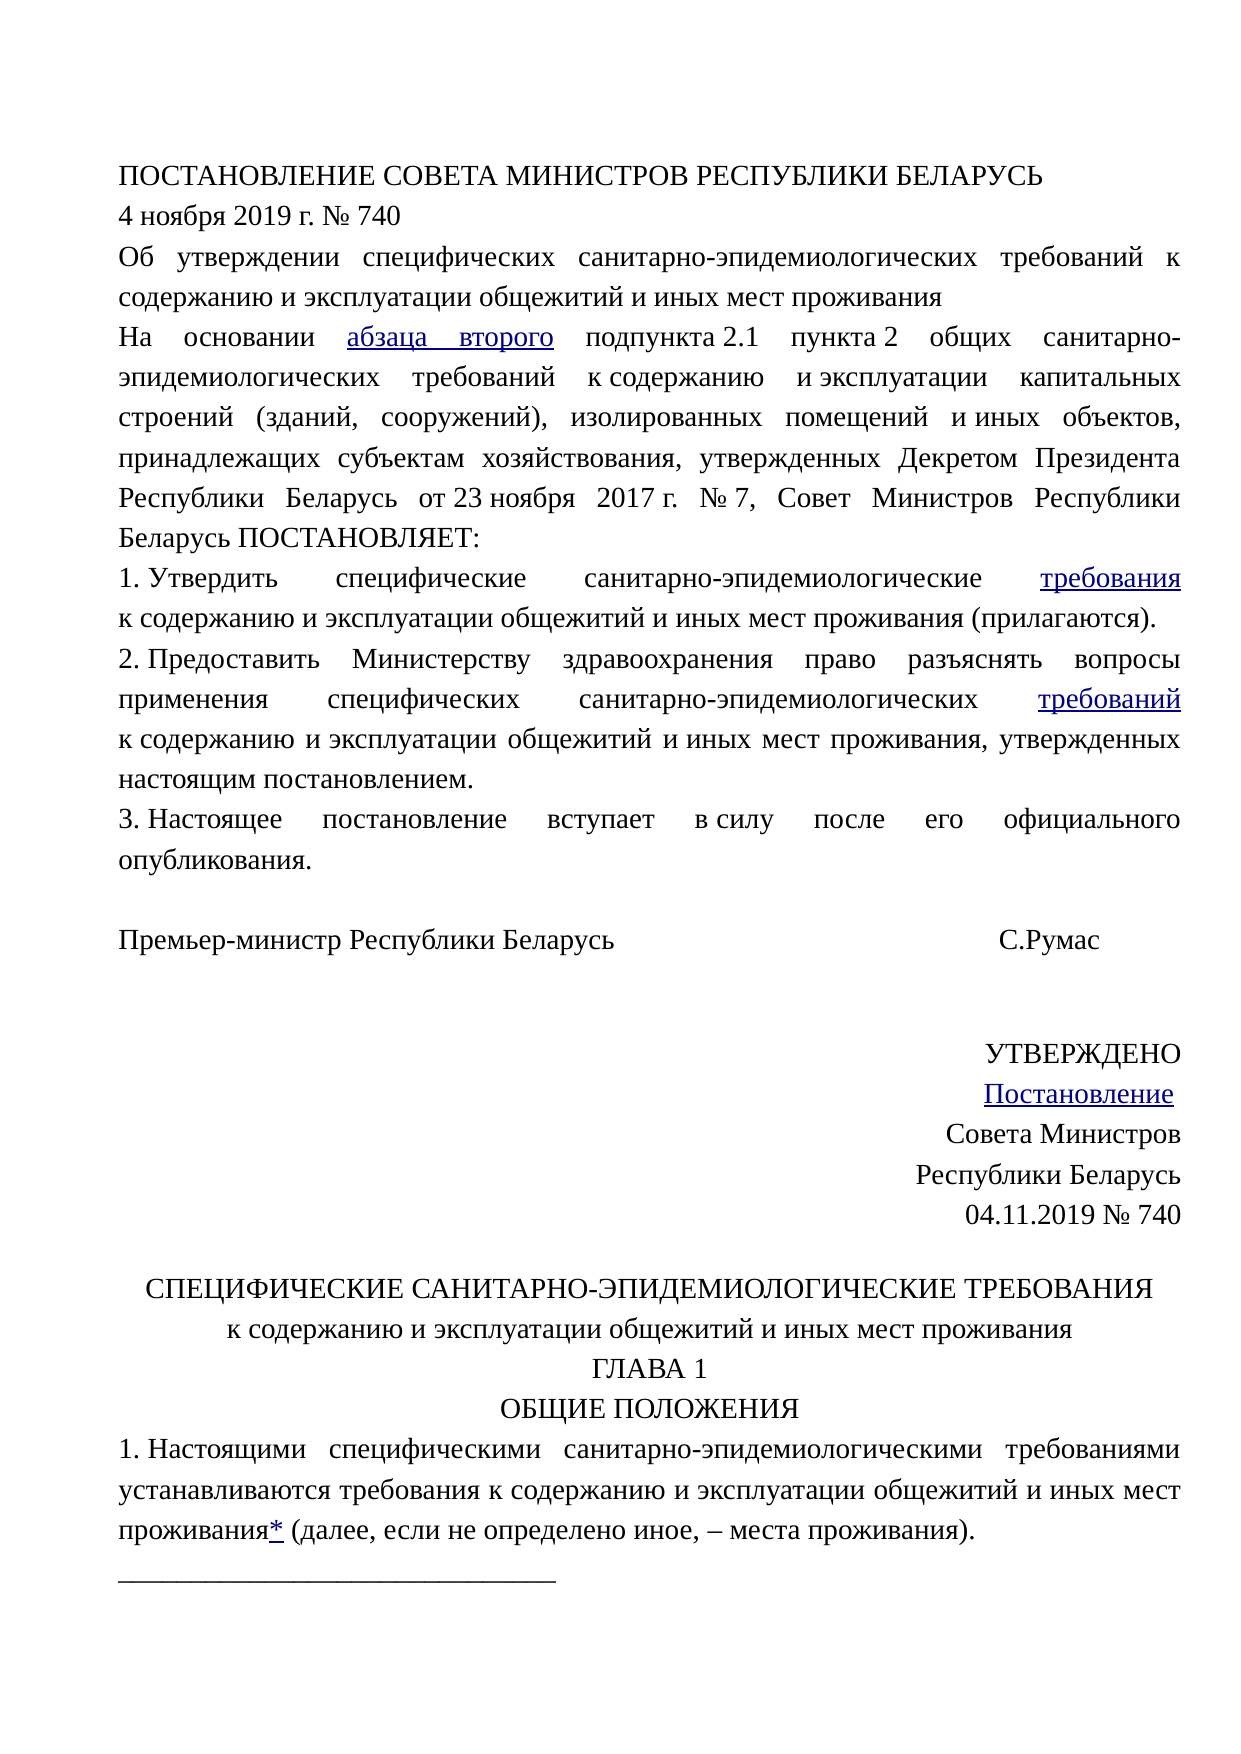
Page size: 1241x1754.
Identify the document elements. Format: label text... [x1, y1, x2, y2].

text 1. Настоящими специфическими санитарно-эпидемиологическими требованиями устанавливаются требования к содержанию и эксплуатации общежитий и иных мест проживания* (далее, если не определено иное, – места проживания). [118, 1432, 1181, 1546]
text 1. Утвердить специфические санитарно-эпидемиологические требования к содержанию и эксплуатации общежитий и иных мест проживания (прилагаются). [118, 560, 1181, 634]
table_header УТВЕРЖДЕНО Постановление Совета Министров Республики Беларусь 04.11.2019 № 740 [146, 1036, 1181, 1271]
text 3. Настоящее постановление вступает в силу после его официального опубликования. [118, 802, 1181, 875]
text 2. Предоставить Министерству здравоохранения право разъяснять вопросы применения специфических санитарно-эпидемиологических требований к содержанию и эксплуатации общежитий и иных мест проживания, утвержденных настоящим постановлением. [118, 641, 1181, 795]
text На основании абзаца второго подпункта 2.1 пункта 2 общих санитарно-эпидемиологических требований к содержанию и эксплуатации капитальных строений (зданий, сооружений), изолированных помещений и иных объектов, принадлежащих субъектам хозяйствования, утвержденных Декретом Президента Республики Беларусь от 23 ноября 2017 г. № 7, Совет Министров Республики Беларусь ПОСТАНОВЛЯЕТ: [118, 319, 1181, 554]
table_header С.Румас [999, 922, 1181, 996]
text ПОСТАНОВЛЕНИЕ СОВЕТА МИНИСТРОВ РЕСПУБЛИКИ БЕЛАРУСЬ [118, 158, 1181, 192]
text ГЛАВА 1 ОБЩИЕ ПОЛОЖЕНИЯ [118, 1351, 1181, 1425]
table_header Премьер-министр Республики Беларусь [118, 922, 998, 996]
text ______________________________ [118, 1552, 1181, 1586]
text Об утверждении специфических санитарно-эпидемиологических требований к содержанию и эксплуатации общежитий и иных мест проживания [118, 239, 1181, 312]
table_header [118, 1036, 146, 1271]
text СПЕЦИФИЧЕСКИЕ САНИТАРНО-ЭПИДЕМИОЛОГИЧЕСКИЕ ТРЕБОВАНИЯ к содержанию и эксплуатации общежитий и иных мест проживания [118, 1271, 1181, 1344]
text 4 ноября 2019 г. № 740 [118, 198, 1181, 232]
